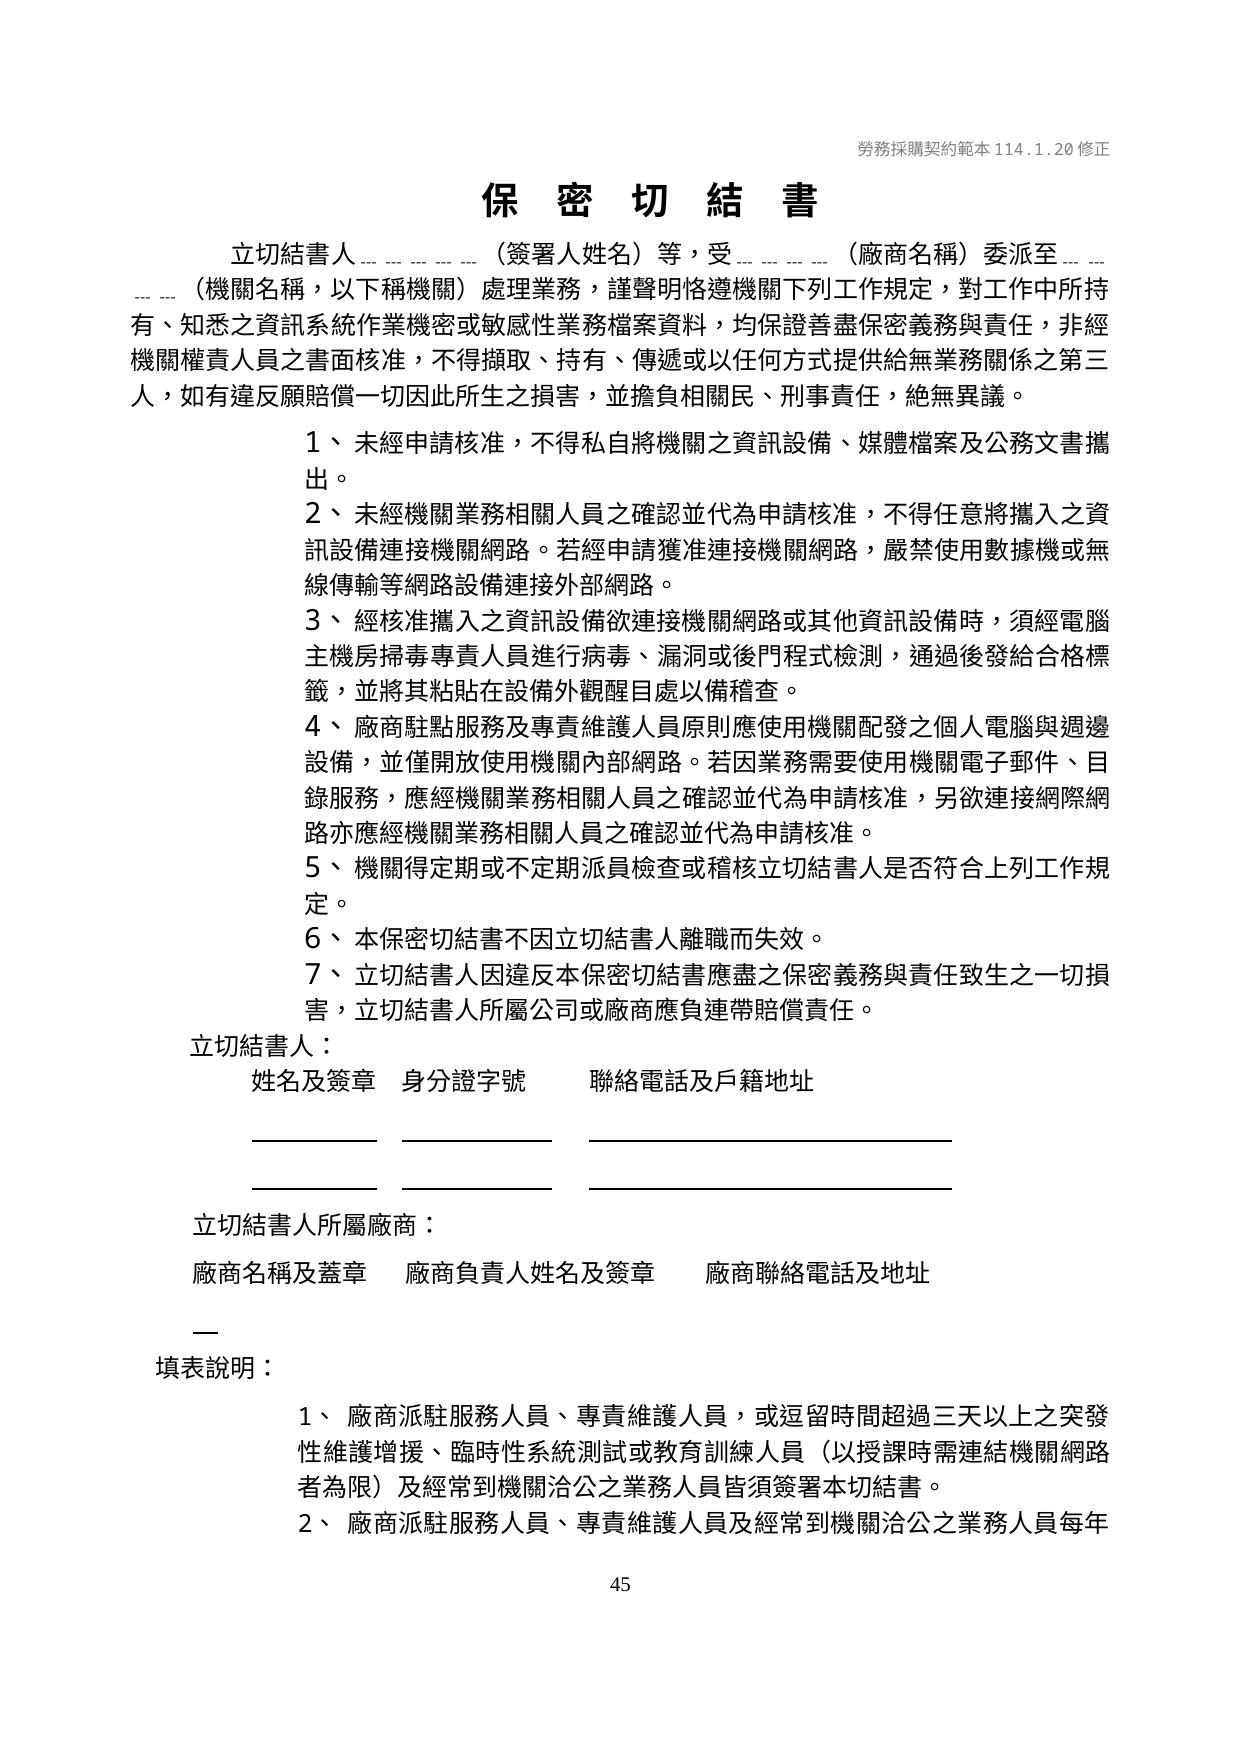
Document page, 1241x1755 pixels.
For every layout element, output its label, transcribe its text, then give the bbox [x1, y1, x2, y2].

list 經核准攜入之資訊設備欲連接機關網路或其他資訊設備時，須經電腦主機房掃毒專責人員進行病毒、漏洞或後門程式檢測，通過後發給合格標籤，並將其粘貼在設備外觀醒目處以備稽查。 [304, 602, 1110, 708]
text 廠商名稱及蓋章 廠商負責人姓名及簽章 廠商聯絡電話及地址 [130, 1254, 1110, 1289]
text 立切結書人： [130, 1027, 1104, 1062]
list 立切結書人因違反本保密切結書應盡之保密義務與責任致生之一切損害，立切結書人所屬公司或廠商應負連帶賠償責任。 [304, 956, 1110, 1027]
list 廠商派駐服務人員、專責維護人員，或逗留時間超過三天以上之突發性維護增援、臨時性系統測試或教育訓練人員（以授課時需連結機關網路者為限）及經常到機關洽公之業務人員皆須簽署本切結書。 [297, 1397, 1110, 1504]
list 廠商派駐服務人員、專責維護人員及經常到機關洽公之業務人員每年 [297, 1504, 1110, 1539]
text 立切結書人﹍﹍﹍﹍﹍（簽署人姓名）等，受﹍﹍﹍﹍（廠商名稱）委派至﹍﹍﹍﹍（機關名稱，以下稱機關）處理業務，謹聲明恪遵機關下列工作規定，對工作中所持有、知悉之資訊系統作業機密或敏感性業務檔案資料，均保證善盡保密義務與責任，非經機關權責人員之書面核准，不得擷取、持有、傳遞或以任何方式提供給無業務關係之第三人，如有違反願賠償一切因此所生之損害，並擔負相關民、刑事責任，絶無異議。 [130, 235, 1110, 412]
text 立切結書人所屬廠商： [130, 1206, 1110, 1241]
list 未經申請核准，不得私自將機關之資訊設備、媒體檔案及公務文書攜出。 [304, 424, 1110, 495]
text 保 密 切 結 書 [130, 183, 1110, 222]
list 未經機關業務相關人員之確認並代為申請核准，不得任意將攜入之資訊設備連接機關網路。若經申請獲准連接機關網路，嚴禁使用數據機或無線傳輸等網路設備連接外部網路。 [304, 495, 1110, 602]
list 本保密切結書不因立切結書人離職而失效。 [304, 920, 1110, 956]
text 填表說明： [130, 1349, 1110, 1385]
text 姓名及簽章 身分證字號 聯絡電話及戶籍地址 [130, 1062, 1110, 1097]
list 機關得定期或不定期派員檢查或稽核立切結書人是否符合上列工作規定。 [304, 849, 1110, 920]
list 廠商駐點服務及專責維護人員原則應使用機關配發之個人電腦與週邊設備，並僅開放使用機關內部網路。若因業務需要使用機關電子郵件、目錄服務，應經機關業務相關人員之確認並代為申請核准，另欲連接網際網路亦應經機關業務相關人員之確認並代為申請核准。 [304, 708, 1110, 849]
